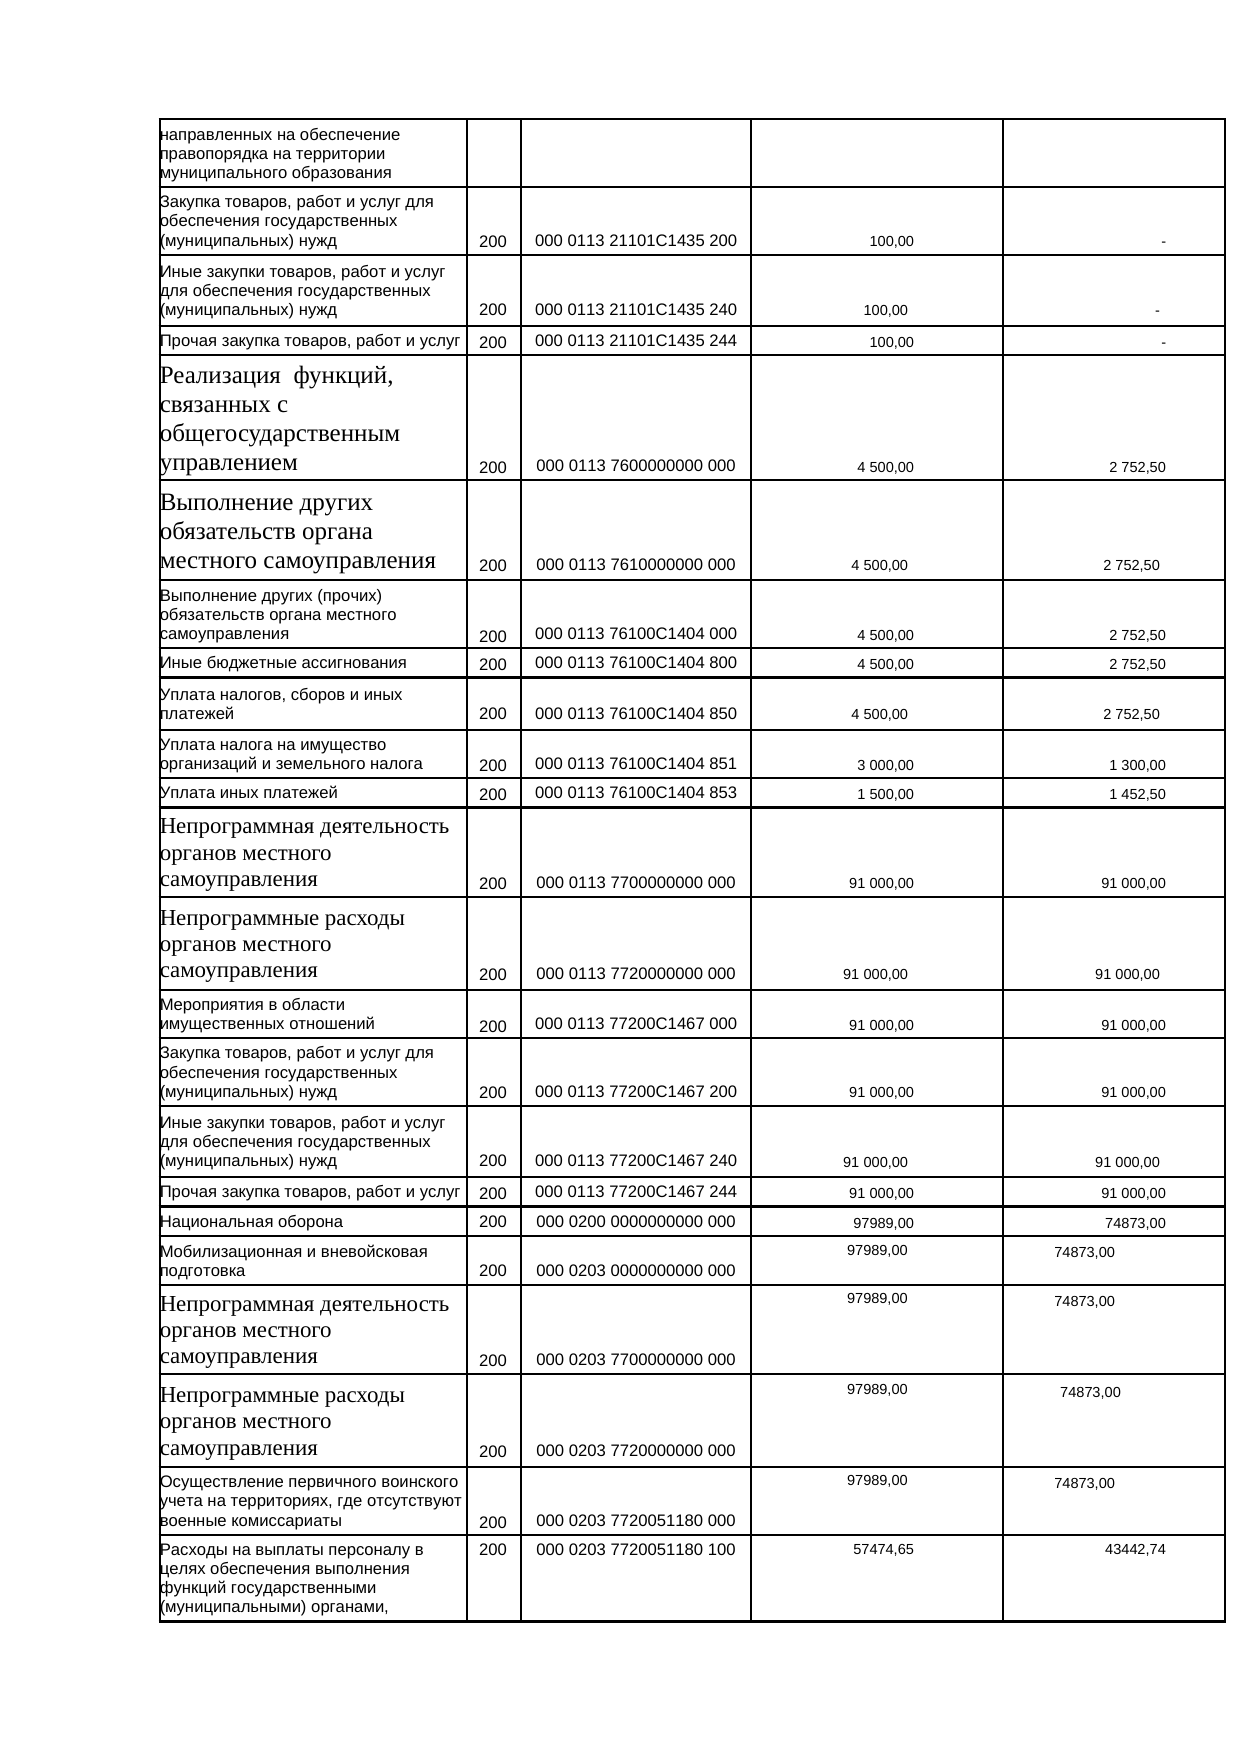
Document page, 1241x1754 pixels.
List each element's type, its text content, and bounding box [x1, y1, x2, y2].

table_cell 000 0113 21101С1435 244 [522, 327, 750, 354]
table_header 1 452,50 [1004, 785, 1166, 802]
table_header 200 [468, 1351, 518, 1369]
table_cell Непрограммные расходы органов местного самоуправления [161, 898, 466, 988]
table_cell [468, 1375, 520, 1466]
table_cell [468, 649, 520, 676]
table_header 200 [468, 1540, 518, 1558]
table_cell Мероприятия в области имущественных отношений [161, 991, 466, 1037]
table_cell [1004, 481, 1224, 579]
table_header 200 [468, 458, 518, 475]
table_cell 000 0113 7720000000 000 [522, 898, 750, 988]
table_cell 000 0113 7610000000 000 [522, 481, 750, 579]
table_cell 97989,00 [752, 1375, 1002, 1466]
table_header 91 000,00 [1004, 874, 1166, 892]
table_cell [752, 1039, 1002, 1105]
table_cell Осуществление первичного воинского учета на территориях, где отсутствуют военные комиссариаты [161, 1468, 466, 1533]
table_cell Иные закупки товаров, работ и услуг для обеспечения государственных (муниципальных) нужд [161, 256, 466, 325]
table_cell [752, 731, 1002, 777]
table_cell [468, 256, 520, 325]
table_cell [1004, 1178, 1224, 1205]
table_cell Иные бюджетные ассигнования [161, 649, 466, 676]
table_cell [468, 679, 520, 728]
table_cell [522, 120, 750, 186]
table_header 200 [468, 1151, 518, 1170]
table_cell [1004, 120, 1224, 186]
table_header 200 [468, 755, 518, 773]
table_header - [1009, 299, 1160, 319]
table_cell [1004, 1536, 1224, 1620]
table_header 200 [468, 1212, 518, 1231]
table_cell [752, 481, 1002, 579]
table_cell 000 0113 76100С1404 850 [522, 679, 750, 728]
table_header 91 000,00 [757, 1151, 908, 1170]
table_cell [468, 581, 520, 647]
table_cell 000 0113 77200С1467 240 [522, 1107, 750, 1176]
table_header 100,00 [752, 333, 914, 350]
table_cell [468, 1536, 520, 1620]
table_cell Прочая закупка товаров, работ и услуг [161, 327, 466, 354]
table_header 43442,74 [1004, 1540, 1166, 1558]
table_cell [752, 1536, 1002, 1620]
table_cell [752, 581, 1002, 647]
table_header 91 000,00 [757, 965, 908, 983]
table_cell [1004, 581, 1224, 647]
table_cell 000 0200 0000000000 000 [522, 1208, 750, 1235]
table_cell [1004, 1375, 1224, 1466]
table_cell [468, 188, 520, 253]
table_cell [468, 1208, 520, 1235]
table_header 100,00 [757, 299, 908, 319]
table_header 200 [468, 785, 518, 802]
table_cell 000 0203 7700000000 000 [522, 1286, 750, 1373]
table_cell Уплата иных платежей [161, 779, 466, 806]
table_cell [468, 356, 520, 479]
table_header 3 000,00 [752, 755, 914, 773]
table_cell Закупка товаров, работ и услуг для обеспечения государственных (муниципальных) нужд [161, 188, 466, 253]
table_cell [752, 898, 1002, 988]
table_header 2 752,50 [1009, 556, 1160, 573]
table_cell 000 0113 77200С1467 244 [522, 1178, 750, 1205]
table_cell [752, 1208, 1002, 1235]
table_cell [468, 1237, 520, 1284]
table_cell [1004, 1286, 1224, 1373]
table_cell [752, 991, 1002, 1037]
table_header 74873,00 [1004, 1472, 1166, 1491]
table_header 2 752,50 [1004, 654, 1166, 672]
table_cell [468, 1107, 520, 1176]
table_cell [752, 649, 1002, 676]
table_cell [1004, 256, 1224, 325]
table_cell 97989,00 [752, 1468, 1002, 1533]
table_cell [1004, 731, 1224, 777]
table_cell Уплата налогов, сборов и иных платежей [161, 679, 466, 728]
table_header 200 [468, 874, 518, 892]
table_cell Выполнение других обязательств органа местного самоуправления [161, 481, 466, 579]
table_cell [752, 256, 1002, 325]
table_header - [1004, 231, 1166, 249]
table_header 4 500,00 [752, 654, 914, 672]
table_header 91 000,00 [752, 1017, 914, 1033]
table_cell [752, 1178, 1002, 1205]
table_cell 000 0203 0000000000 000 [522, 1237, 750, 1284]
table_header 200 [468, 1184, 518, 1201]
table_cell 000 0113 76100С1404 000 [522, 581, 750, 647]
table_header 1 300,00 [1004, 755, 1166, 773]
table_header 200 [468, 965, 518, 983]
table_header 91 000,00 [752, 1184, 914, 1201]
table_header 91 000,00 [1004, 1083, 1166, 1101]
table_header 200 [468, 1083, 518, 1101]
table_header 200 [468, 1017, 518, 1033]
table_cell Прочая закупка товаров, работ и услуг [161, 1178, 466, 1205]
table_cell [752, 356, 1002, 479]
table_header 74873,00 [1004, 1290, 1166, 1309]
table_header 200 [468, 231, 518, 249]
table_cell [1004, 356, 1224, 479]
table_cell [1004, 649, 1224, 676]
table_cell Непрограммная деятельность органов местного самоуправления [161, 809, 466, 896]
table_cell 000 0113 77200С1467 000 [522, 991, 750, 1037]
table_header 97989,00 [752, 1212, 914, 1231]
table_cell 97989,00 [752, 1286, 1002, 1373]
table_cell [752, 120, 1002, 186]
table_header 200 [468, 1260, 518, 1279]
table_cell [1004, 898, 1224, 988]
table_header 91 000,00 [1009, 1151, 1160, 1170]
table_header 74873,00 [1009, 1381, 1172, 1400]
table_cell [1004, 679, 1224, 728]
table_cell 000 0113 21101С1435 200 [522, 188, 750, 253]
table_header 200 [468, 627, 518, 643]
table_cell [1004, 991, 1224, 1037]
table_header 91 000,00 [752, 874, 914, 892]
table_header - [1004, 333, 1166, 350]
table_cell [752, 809, 1002, 896]
table_cell [468, 731, 520, 777]
table_cell Выполнение других (прочих) обязательств органа местного самоуправления [161, 581, 466, 647]
table_cell Расходы на выплаты персоналу в целях обеспечения выполнения функций государственными (муниципальными) органами, [161, 1536, 466, 1620]
table_cell 97989,00 [752, 1237, 1002, 1284]
table_header 100,00 [752, 231, 914, 249]
table_cell [468, 898, 520, 988]
table_cell 000 0113 7700000000 000 [522, 809, 750, 896]
table_header 91 000,00 [752, 1083, 914, 1101]
table_header 91 000,00 [1004, 1017, 1166, 1033]
table_cell [752, 327, 1002, 354]
table_header 4 500,00 [757, 556, 908, 573]
table_header 91 000,00 [1004, 1184, 1166, 1201]
table_cell [468, 1468, 520, 1533]
table_header 2 752,50 [1004, 458, 1166, 475]
table_cell [1004, 188, 1224, 253]
table_header 4 500,00 [752, 627, 914, 643]
table_cell 000 0203 7720000000 000 [522, 1375, 750, 1466]
table_cell 000 0203 7720051180 100 [522, 1536, 750, 1620]
table_cell [752, 188, 1002, 253]
table_cell Непрограммные расходы органов местного самоуправления [161, 1375, 466, 1466]
table_header 200 [468, 654, 518, 672]
table_cell Национальная оборона [161, 1208, 466, 1235]
table_cell [752, 679, 1002, 728]
table_cell [468, 809, 520, 896]
table_header 1 500,00 [752, 785, 914, 802]
table_header 200 [468, 556, 518, 573]
table_cell [1004, 1468, 1224, 1533]
table_cell Мобилизационная и вневойсковая подготовка [161, 1237, 466, 1284]
table_cell [468, 327, 520, 354]
table_header 200 [468, 703, 518, 723]
table_cell [468, 779, 520, 806]
table_header 91 000,00 [1009, 965, 1160, 983]
table_header 4 500,00 [752, 458, 914, 475]
table_header 200 [468, 333, 518, 350]
table_header 2 752,50 [1009, 703, 1160, 723]
table_cell [1004, 1107, 1224, 1176]
table_cell [468, 120, 520, 186]
table_cell 000 0113 77200С1467 200 [522, 1039, 750, 1105]
table_header 57474,65 [752, 1540, 914, 1558]
table_cell [752, 779, 1002, 806]
table_header 4 500,00 [757, 703, 908, 723]
table_cell [1004, 1039, 1224, 1105]
table_cell 000 0113 76100С1404 853 [522, 779, 750, 806]
table_header 200 [468, 1513, 518, 1529]
table_cell 000 0113 76100С1404 800 [522, 649, 750, 676]
table_header 200 [468, 299, 518, 319]
table_cell 000 0203 7720051180 000 [522, 1468, 750, 1533]
table_cell Непрограммная деятельность органов местного самоуправления [161, 1286, 466, 1373]
table_header 74873,00 [1004, 1212, 1166, 1231]
table_cell Уплата налога на имущество организаций и земельного налога [161, 731, 466, 777]
table_cell направленных на обеспечение правопорядка на территории муниципального образования [161, 120, 466, 186]
table_cell [468, 481, 520, 579]
table_cell Закупка товаров, работ и услуг для обеспечения государственных (муниципальных) нужд [161, 1039, 466, 1105]
table_cell 000 0113 76100С1404 851 [522, 731, 750, 777]
table_cell [468, 1039, 520, 1105]
table_cell 000 0113 21101С1435 240 [522, 256, 750, 325]
table_header 200 [468, 1442, 518, 1460]
table_header 74873,00 [1004, 1241, 1166, 1261]
table_header 2 752,50 [1004, 627, 1166, 643]
table_cell [468, 1286, 520, 1373]
table_cell [468, 1178, 520, 1205]
table_cell [1004, 1237, 1224, 1284]
table_cell Реализация функций, связанных с общегосударственным управлением [161, 356, 466, 479]
table_cell 000 0113 7600000000 000 [522, 356, 750, 479]
table_cell Иные закупки товаров, работ и услуг для обеспечения государственных (муниципальных) нужд [161, 1107, 466, 1176]
table_cell [1004, 327, 1224, 354]
table_cell [1004, 1208, 1224, 1235]
table_cell [752, 1107, 1002, 1176]
table_cell [1004, 779, 1224, 806]
table_cell [1004, 809, 1224, 896]
table_cell [468, 991, 520, 1037]
